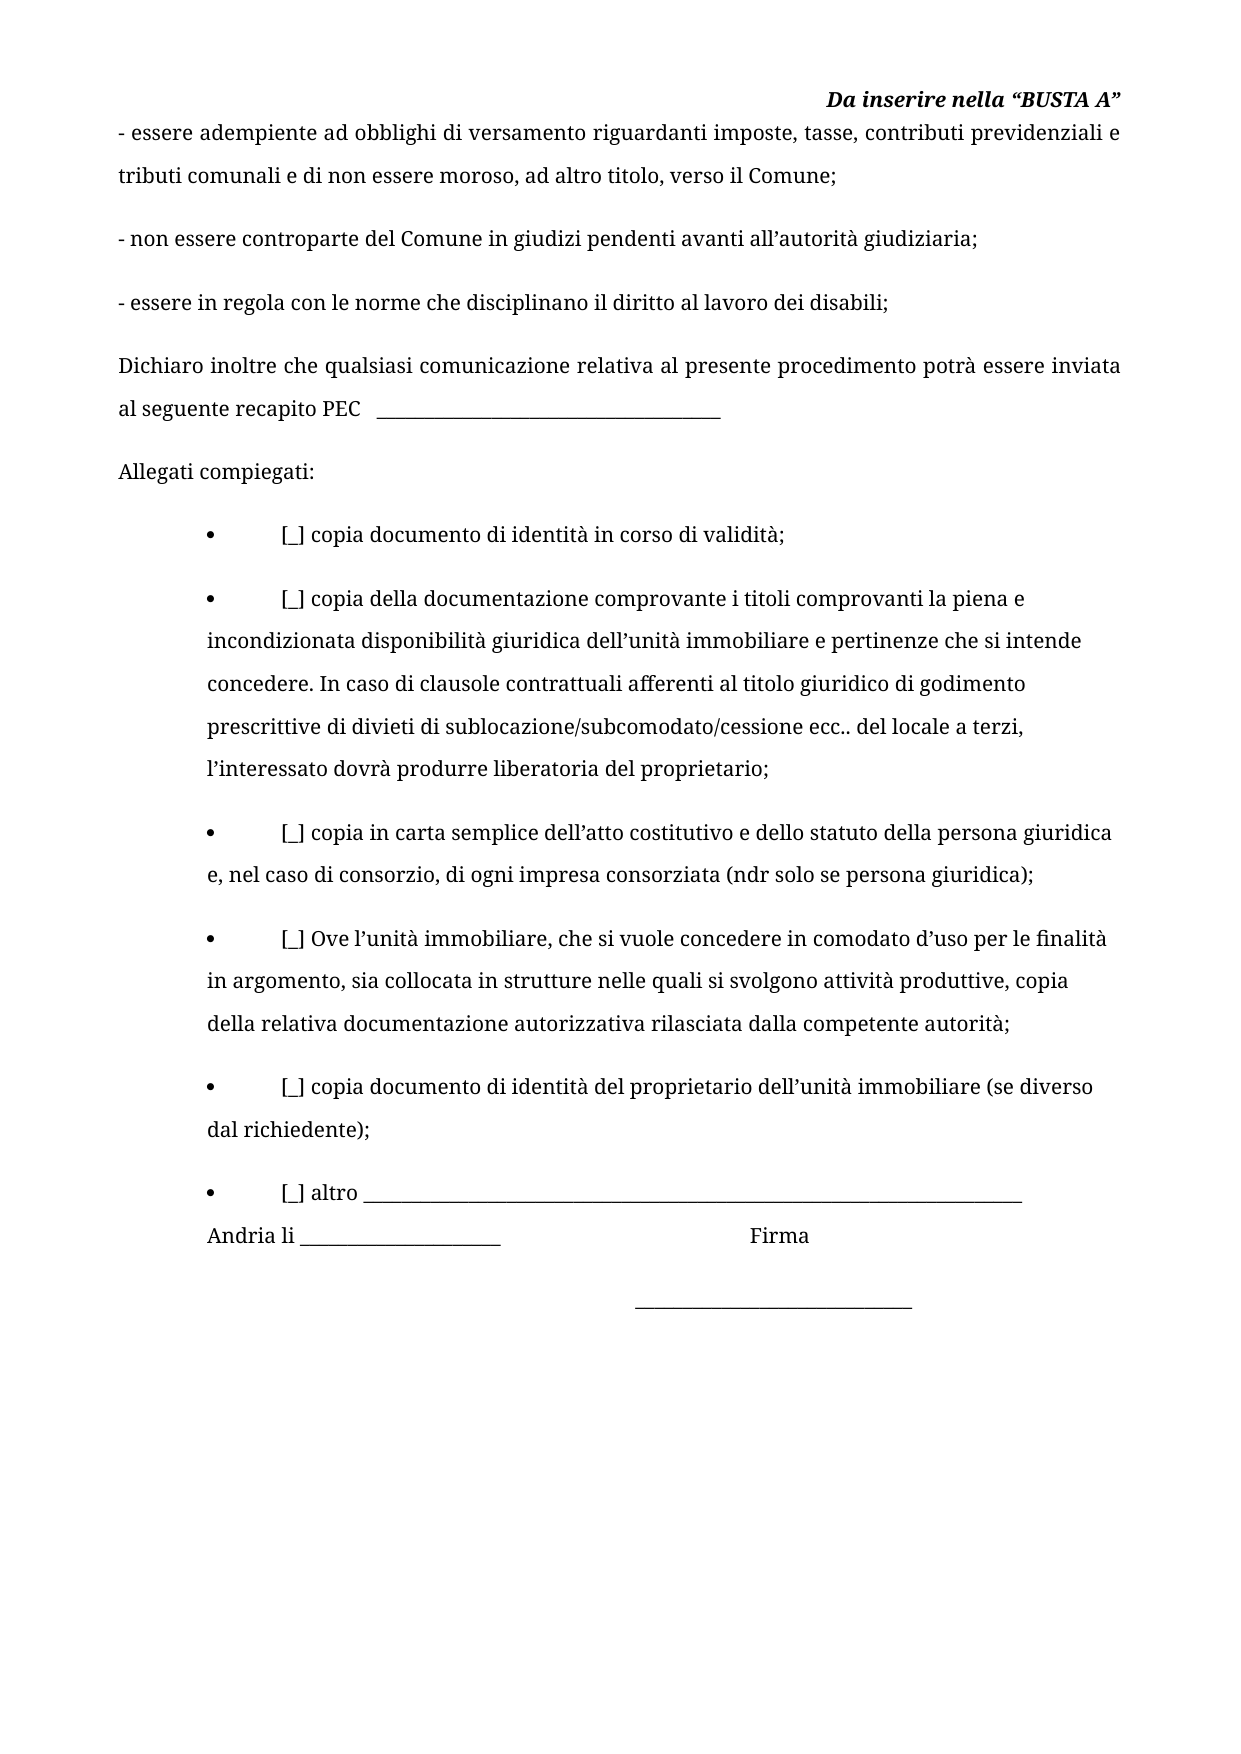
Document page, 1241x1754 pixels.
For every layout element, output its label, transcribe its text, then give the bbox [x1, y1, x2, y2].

list [_] copia documento di identità in corso di validità; [207, 521, 1122, 549]
list [_] Ove l’unità immobiliare, che si vuole concedere in comodato d’uso per le finalità in argomento, sia collocata in strutture nelle quali si svolgono attività produttive, copia della relativa documentazione autorizzativa rilasciata dalla competente autorità; [207, 924, 1122, 1037]
list [_] copia documento di identità del proprietario dell’unità immobiliare (se diverso dal richiedente); [207, 1072, 1122, 1143]
text - essere adempiente ad obblighi di versamento riguardanti imposte, tasse, contributi previdenziali e tributi comunali e di non essere moroso, ad altro titolo, verso il Comune; [118, 118, 1122, 189]
list [_] copia della documentazione comprovante i titoli comprovanti la piena e incondizionata disponibilità giuridica dell’unità immobiliare e pertinenze che si intende concedere. In caso di clausole contrattuali afferenti al titolo giuridico di godimento prescrittive di divieti di sublocazione/subcomodato/cessione ecc.. del locale a terzi, l’interessato dovrà produrre liberatoria del proprietario; [207, 584, 1122, 783]
list [_] copia in carta semplice dell’atto costitutivo e dello statuto della persona giuridica e, nel caso di consorzio, di ogni impresa consorziata (ndr solo se persona giuridica); [207, 818, 1122, 889]
text - essere in regola con le norme che disciplinano il diritto al lavoro dei disabili; [118, 288, 1122, 316]
text Allegati compiegati: [118, 457, 1122, 486]
text - non essere controparte del Comune in giudizi pendenti avanti all’autorità giudiziaria; [118, 224, 1122, 253]
text _____________________________ [118, 1284, 1122, 1356]
text Dichiaro inoltre che qualsiasi comunicazione relativa al presente procedimento potrà essere inviata al seguente recapito PEC ____________________________________ [118, 351, 1122, 422]
list [_] altro _____________________________________________________________________ Andria li _____________________ Firma [207, 1178, 1122, 1249]
